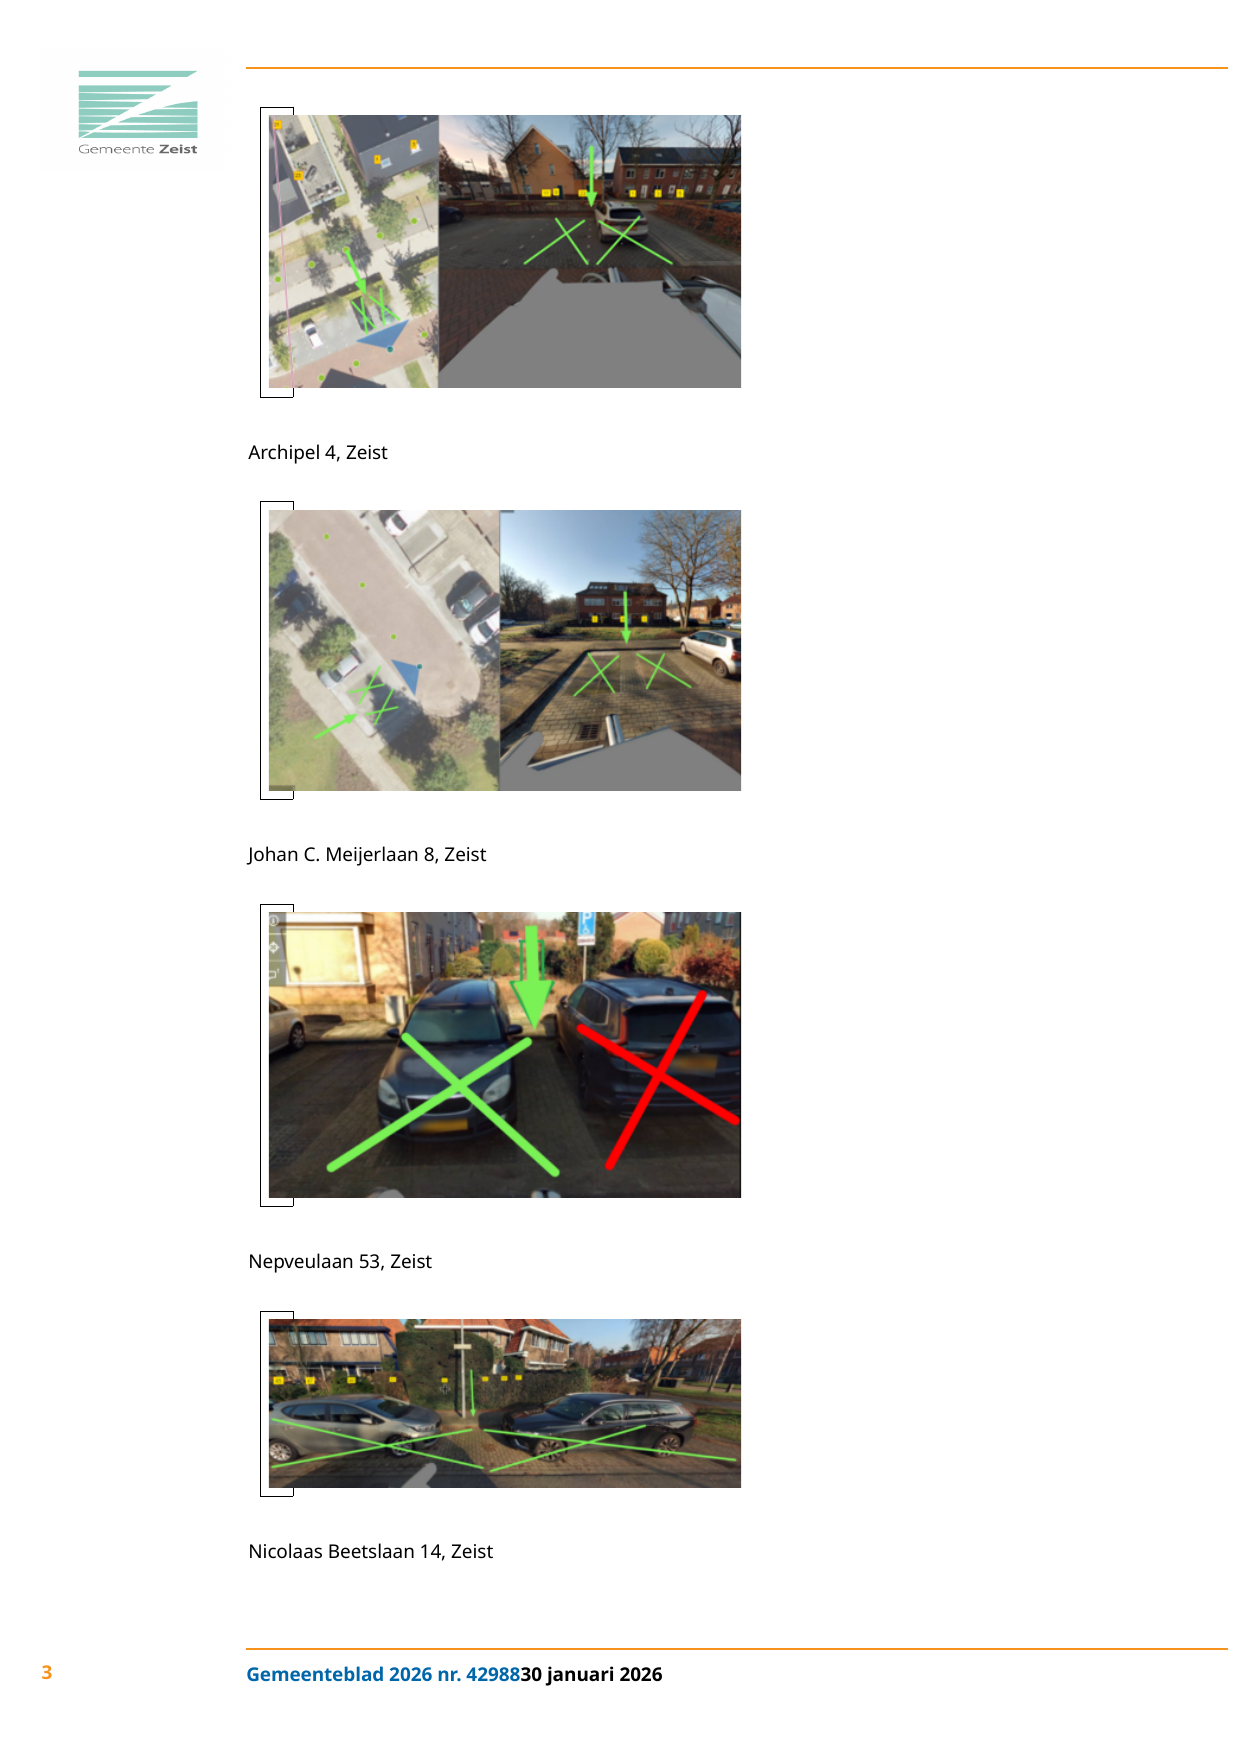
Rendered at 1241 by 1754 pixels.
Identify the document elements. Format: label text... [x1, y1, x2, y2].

picture [268, 912, 742, 1198]
text Nicolaas Beetslaan 14, Zeist [248, 1538, 1152, 1564]
text Archipel 4, Zeist [248, 439, 1152, 465]
picture [268, 510, 742, 791]
text Nepveulaan 53, Zeist [248, 1248, 1152, 1274]
text Johan C. Meijerlaan 8, Zeist [248, 841, 1152, 867]
picture [268, 115, 742, 388]
picture [268, 1319, 742, 1488]
picture [41, 47, 231, 172]
